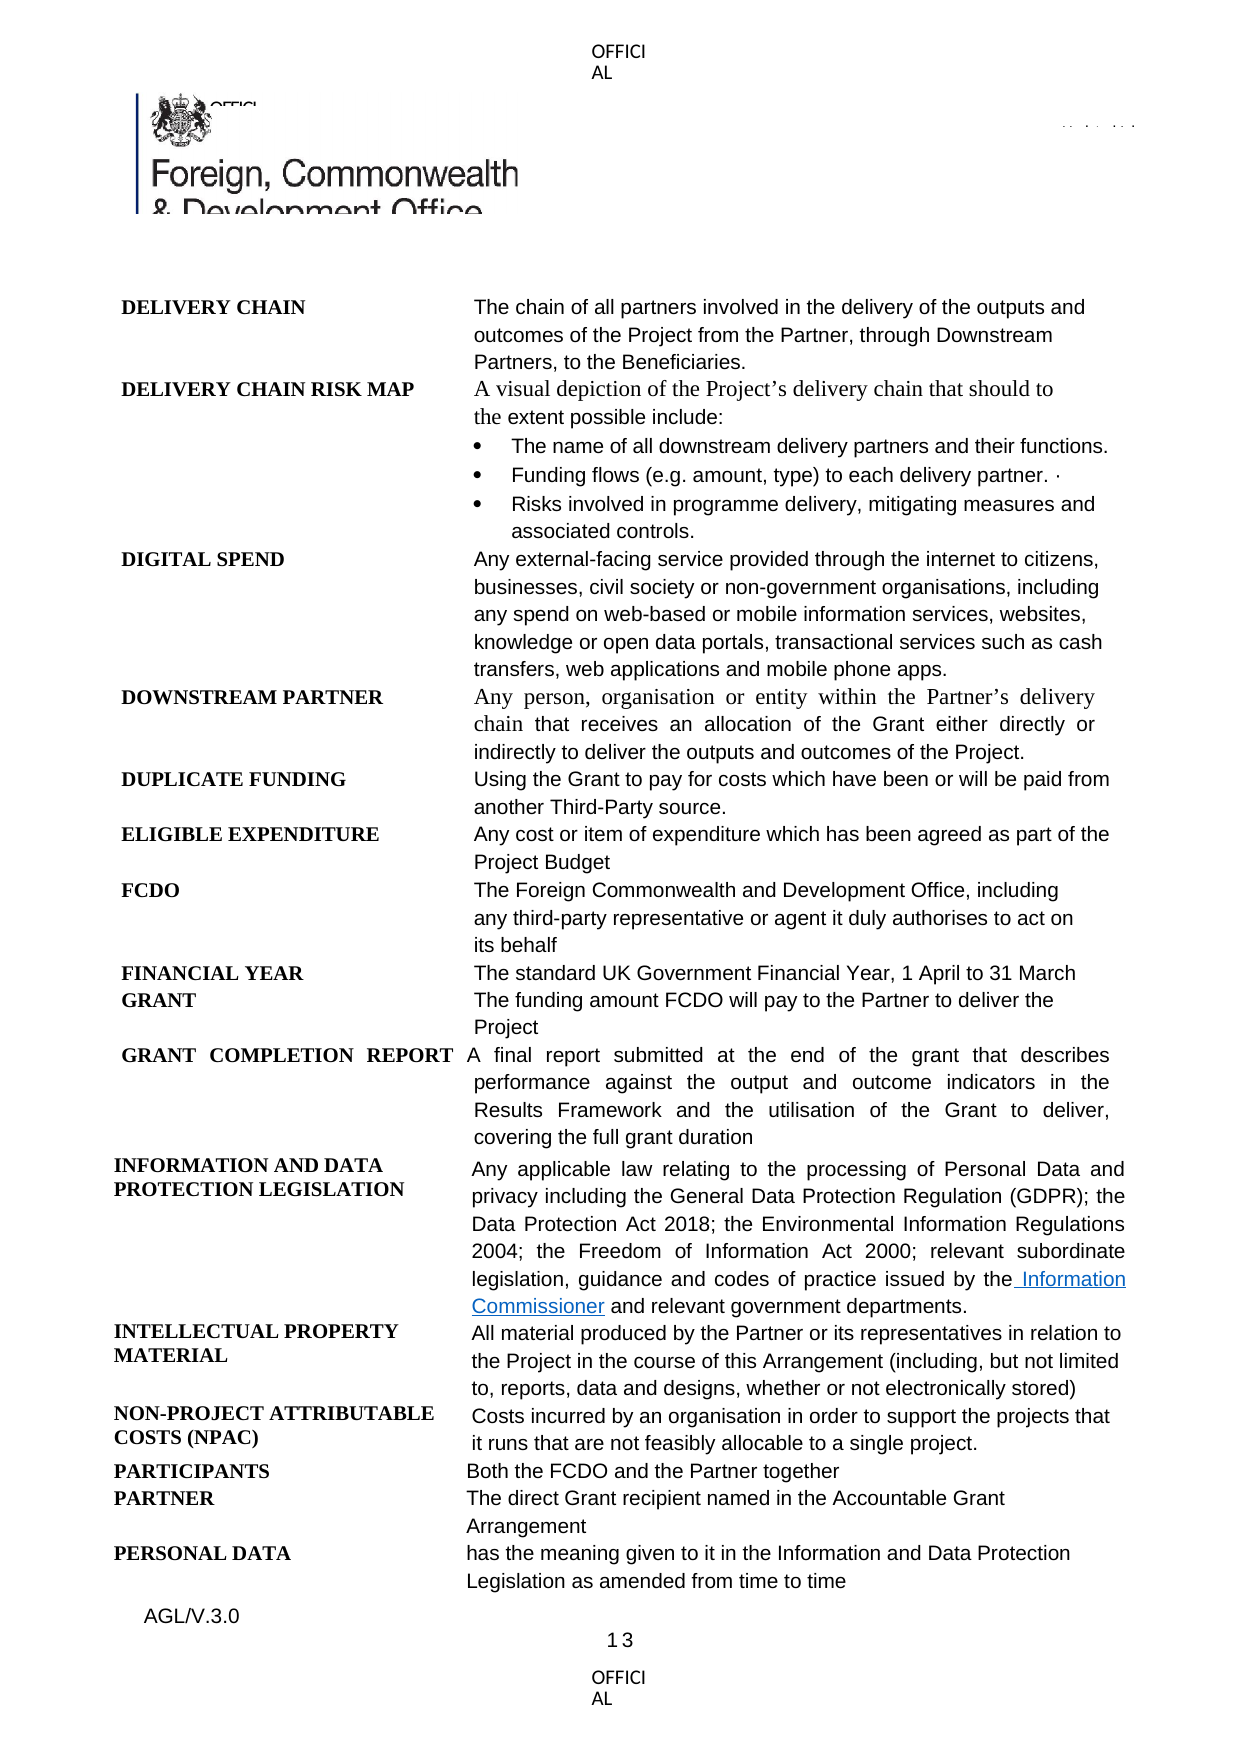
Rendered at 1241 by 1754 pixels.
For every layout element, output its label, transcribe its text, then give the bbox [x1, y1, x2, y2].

text PARTNER The direct Grant recipient named in the Accountable Grant Arrangement [113, 1484, 1058, 1539]
picture [135, 92, 518, 214]
text 13 [113, 1628, 1126, 1652]
list The name of all downstream delivery partners and their functions. [473, 431, 1126, 459]
list Risks involved in programme delivery, mitigating measures and associated controls. [473, 489, 1096, 544]
text All material produced by the Partner or its representatives in relation to the Project in the course of this Arrangement (including, but not limited to, reports, data and designs, whether or not electronically stored) Costs incurred by an organisation in order to support the projects that it runs that are not feasibly allocable to a single project. [471, 1319, 1126, 1456]
text FINANCIAL YEAR The standard UK Government Financial Year, 1 April to 31 March [121, 962, 1126, 986]
text Any applicable law relating to the processing of Personal Data and privacy including the General Data Protection Regulation (GDPR); the Data Protection Act 2018; the Environmental Information Regulations 2004; the Freedom of Information Act 2000; relevant subordinate legislation, guidance and codes of practice issued by the Information Commissioner and relevant government departments. [471, 1154, 1126, 1319]
text DIGITAL SPEND Any external-facing service provided through the internet to citizens, businesses, civil society or non-government organisations, including any spend on web-based or mobile information services, websites, knowledge or open data portals, transactional services such as cash transfers, web applications and mobile phone apps. [121, 545, 1103, 682]
text ELIGIBLE EXPENDITURE Any cost or item of expenditure which has been agreed as part of the Project Budget [121, 820, 1111, 875]
text GRANT COMPLETION REPORT A final report submitted at the end of the grant that describes performance against the output and outcome indicators in the Results Framework and the utilisation of the Grant to deliver, covering the full grant duration [121, 1040, 1111, 1150]
text NON-PROJECT ATTRIBUTABLE COSTS (NPAC) [113, 1402, 440, 1449]
list Funding flows (e.g. amount, type) to each delivery partner. · [473, 460, 1126, 488]
text PERSONAL DATA has the meaning given to it in the Information and Data Protection Legislation as amended from time to time [113, 1539, 1126, 1594]
text DUPLICATE FUNDING Using the Grant to pay for costs which have been or will be paid from another Third-Party source. [121, 765, 1111, 820]
text INTELLECTUAL PROPERTY MATERIAL [113, 1319, 440, 1367]
text AGL/V.3.0 [143, 1605, 1126, 1628]
text GRANT The funding amount FCDO will pay to the Partner to deliver the Project [121, 986, 1058, 1040]
text OFFICIAL [209, 98, 267, 105]
text PARTICIPANTS Both the FCDO and the Partner together [113, 1459, 1126, 1483]
text DELIVERY CHAIN RISK MAP A visual depiction of the Project’s delivery chain that should to the extent possible include: [121, 375, 1081, 430]
text INFORMATION AND DATA PROTECTION LEGISLATION [113, 1153, 440, 1201]
text FCDO The Foreign Commonwealth and Development Office, including any third-party representative or agent it duly authorises to act on its behalf [121, 875, 1096, 958]
text DELIVERY CHAIN The chain of all partners involved in the delivery of the outputs and outcomes of the Project from the Partner, through Downstream Partners, to the Beneficiaries. [121, 293, 1088, 375]
text DOWNSTREAM PARTNER Any person, organisation or entity within the Partner’s delivery chain that receives an allocation of the Grant either directly or indirectly to deliver the outputs and outcomes of the Project. [121, 682, 1096, 765]
